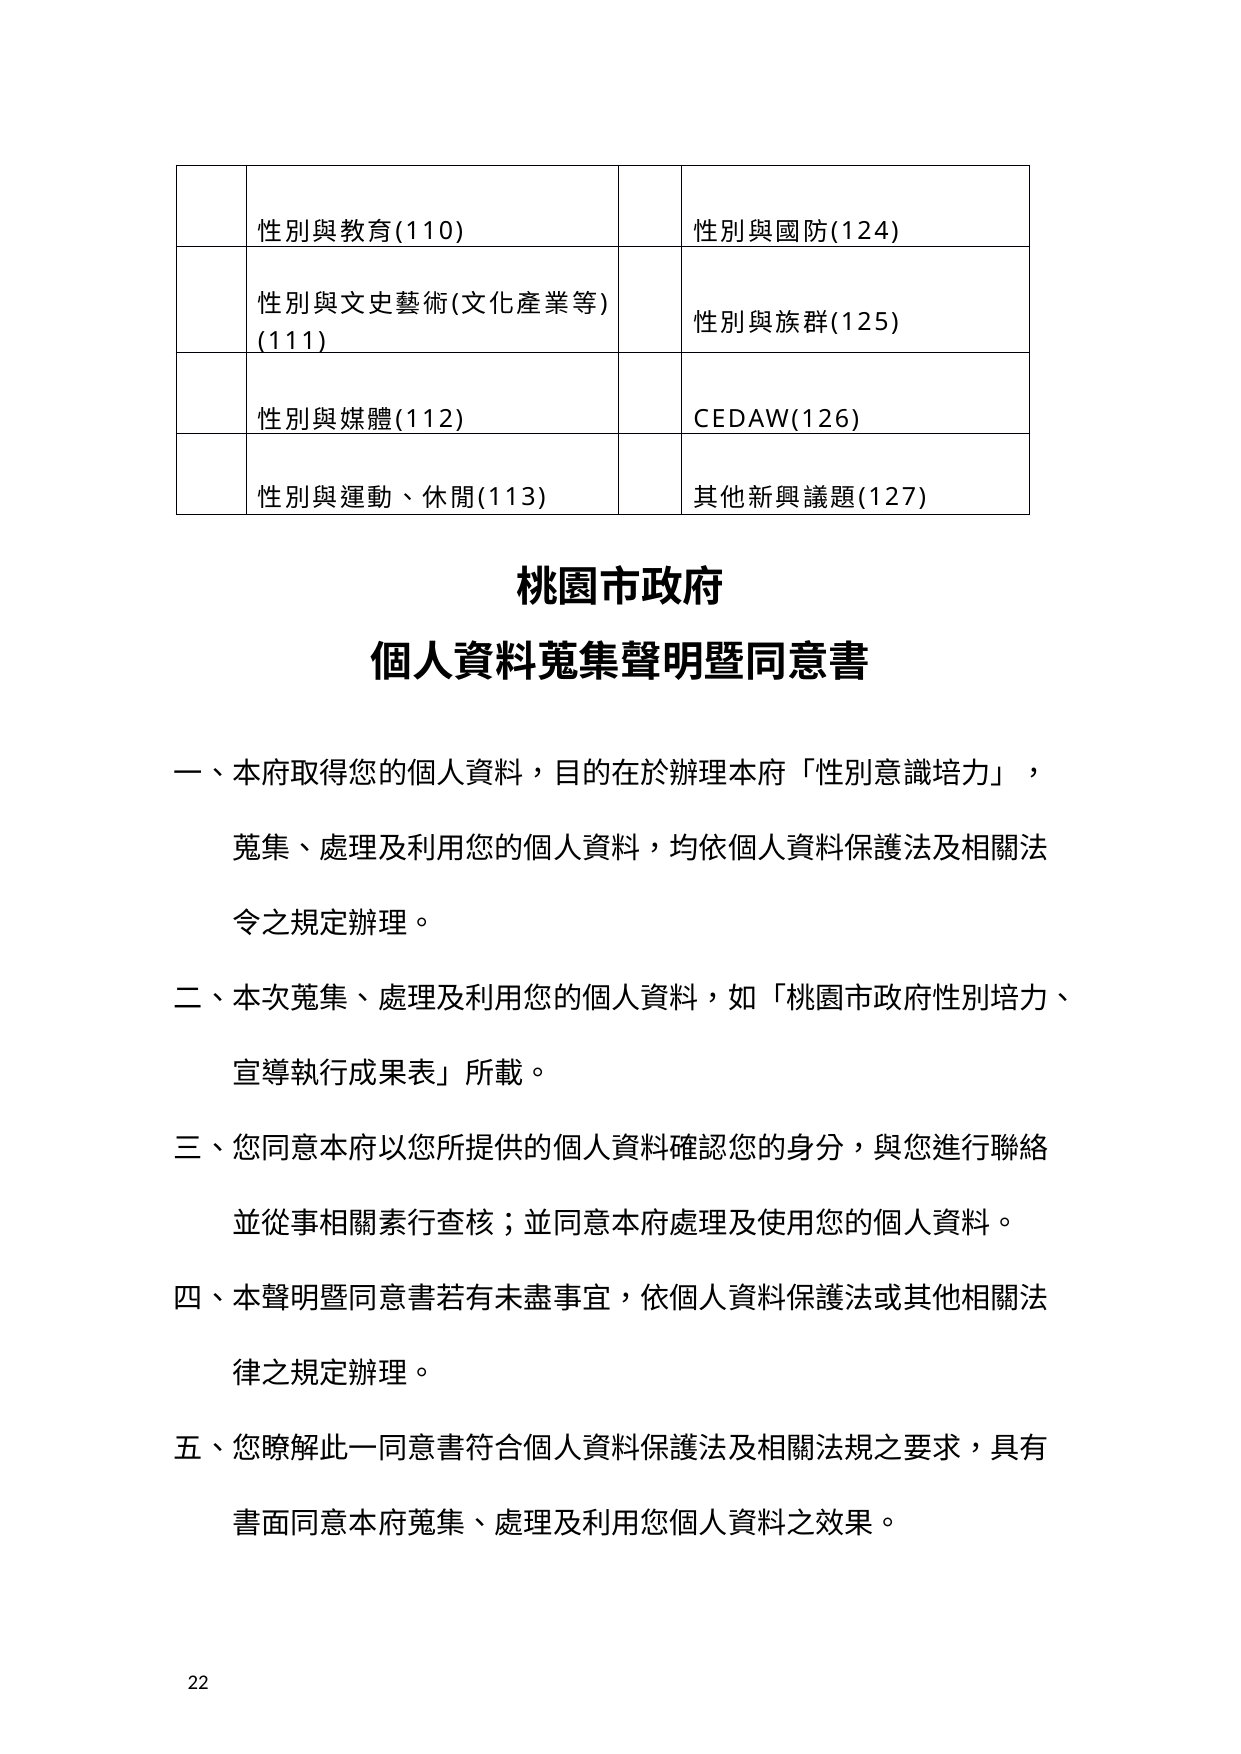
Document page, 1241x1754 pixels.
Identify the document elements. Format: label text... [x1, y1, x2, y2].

table_cell [619, 247, 681, 352]
table_cell 性別與文史藝術(文化產業等)(111) [247, 247, 618, 352]
table_cell [619, 353, 681, 433]
table_cell 性別與運動、休閒(113) [247, 434, 618, 514]
table_cell 性別與教育(110) [247, 166, 618, 246]
table_cell [177, 166, 246, 246]
text 三、您同意本府以您所提供的個人資料確認您的身分，與您進行聯絡並從事相關素行查核；並同意本府處理及使用您的個人資料。 [174, 1102, 1053, 1252]
table_cell 性別與媒體(112) [247, 353, 618, 433]
text 桃園市政府 [187, 539, 1053, 614]
table_cell [177, 353, 246, 433]
table_cell CEDAW(126) [682, 353, 1029, 433]
table_cell [619, 434, 681, 514]
table_cell 性別與國防(124) [682, 166, 1029, 246]
table_cell [177, 434, 246, 514]
text 一、本府取得您的個人資料，目的在於辦理本府「性別意識培力」，蒐集、處理及利用您的個人資料，均依個人資料保護法及相關法令之規定辦理。 [174, 727, 1053, 952]
text 二、本次蒐集、處理及利用您的個人資料，如「桃園市政府性別培力、宣導執行成果表」所載。 [174, 952, 1053, 1102]
table_cell [177, 247, 246, 352]
table_cell 性別與族群(125) [682, 247, 1029, 352]
table_cell [619, 166, 681, 246]
text 五、您瞭解此一同意書符合個人資料保護法及相關法規之要求，具有書面同意本府蒐集、處理及利用您個人資料之效果。 [174, 1402, 1053, 1552]
text 四、本聲明暨同意書若有未盡事宜，依個人資料保護法或其他相關法律之規定辦理。 [174, 1252, 1053, 1402]
text 個人資料蒐集聲明暨同意書 [187, 614, 1053, 689]
table_cell 其他新興議題(127) [682, 434, 1029, 514]
